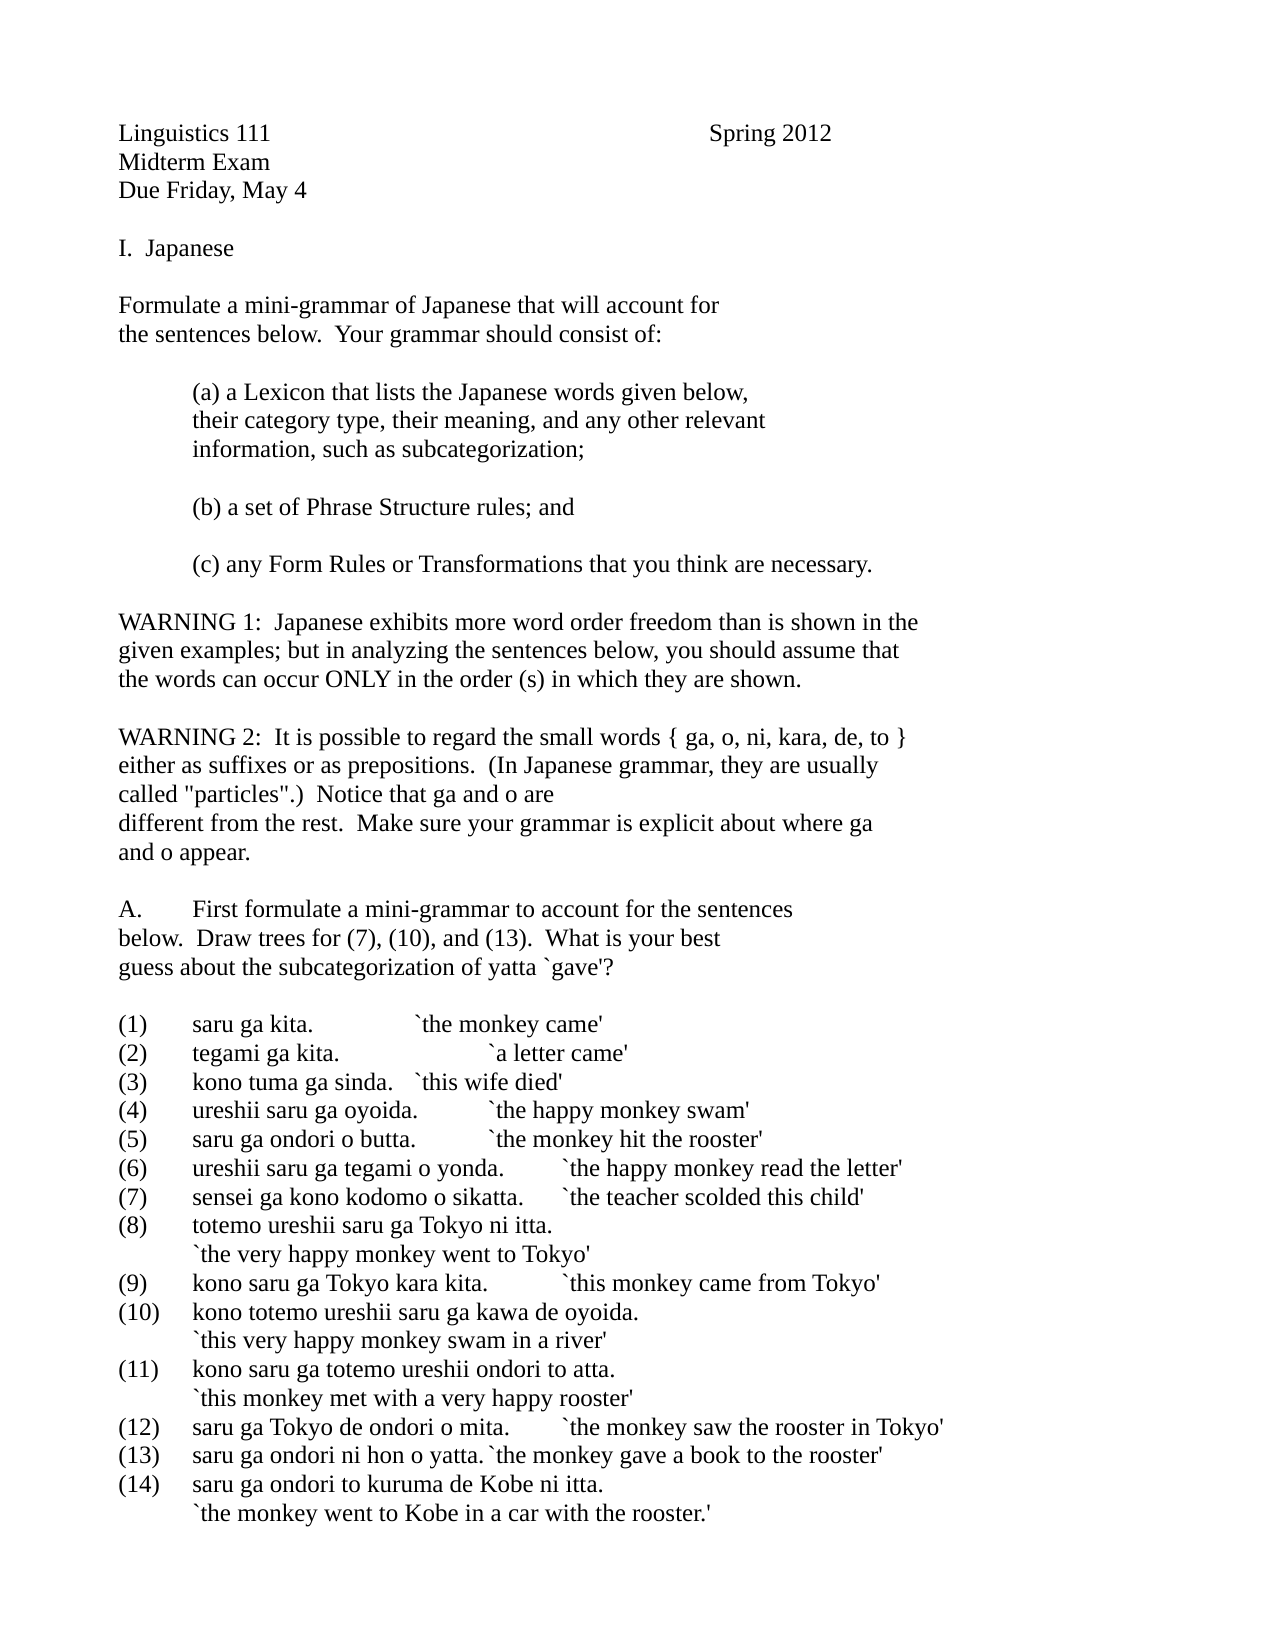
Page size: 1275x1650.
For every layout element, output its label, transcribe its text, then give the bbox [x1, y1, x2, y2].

text (11) kono saru ga totemo ureshii ondori to atta. [118, 1354, 1157, 1383]
text guess about the subcategorization of yatta `gave'? [118, 952, 1157, 981]
text WARNING 2: It is possible to regard the small words { ga, o, ni, kara, de, to } [118, 722, 1157, 751]
text their category type, their meaning, and any other relevant [118, 406, 1157, 434]
text Midterm Exam [118, 147, 1157, 176]
text (7) sensei ga kono kodomo o sikatta. `the teacher scolded this child' [118, 1182, 1157, 1211]
text Due Friday, May 4 [118, 176, 1157, 204]
text (14) saru ga ondori to kuruma de Kobe ni itta. [118, 1469, 1157, 1498]
text called "particles".) Notice that ga and o are [118, 779, 1157, 808]
text (8) totemo ureshii saru ga Tokyo ni itta. [118, 1211, 1157, 1239]
text Linguistics 111 Spring 2012 [118, 118, 1157, 147]
text Formulate a mini-grammar of Japanese that will account for [118, 291, 1157, 319]
text information, such as subcategorization; [118, 434, 1157, 463]
text WARNING 1: Japanese exhibits more word order freedom than is shown in the [118, 607, 1157, 636]
text (c) any Form Rules or Transformations that you think are necessary. [118, 549, 1157, 578]
text `this very happy monkey swam in a river' [118, 1326, 1157, 1354]
text (10) kono totemo ureshii saru ga kawa de oyoida. [118, 1297, 1157, 1326]
text (b) a set of Phrase Structure rules; and [118, 492, 1157, 521]
text (4) ureshii saru ga oyoida. `the happy monkey swam' [118, 1096, 1157, 1124]
text different from the rest. Make sure your grammar is explicit about where ga [118, 808, 1157, 837]
text either as suffixes or as prepositions. (In Japanese grammar, they are usually [118, 751, 1157, 779]
text `this monkey met with a very happy rooster' [118, 1383, 1157, 1412]
text `the monkey went to Kobe in a car with the rooster.' [118, 1498, 1157, 1527]
text (3) kono tuma ga sinda. `this wife died' [118, 1067, 1157, 1096]
text (13) saru ga ondori ni hon o yatta. `the monkey gave a book to the rooster' [118, 1441, 1157, 1469]
text (5) saru ga ondori o butta. `the monkey hit the rooster' [118, 1124, 1157, 1153]
text (12) saru ga Tokyo de ondori o mita. `the monkey saw the rooster in Tokyo' [118, 1412, 1157, 1441]
text and o appear. [118, 837, 1157, 866]
text below. Draw trees for (7), (10), and (13). What is your best [118, 923, 1157, 952]
text (1) saru ga kita. `the monkey came' [118, 1009, 1157, 1038]
text `the very happy monkey went to Tokyo' [118, 1239, 1157, 1268]
text (2) tegami ga kita. `a letter came' [118, 1038, 1157, 1067]
text (6) ureshii saru ga tegami o yonda. `the happy monkey read the letter' [118, 1153, 1157, 1182]
text the sentences below. Your grammar should consist of: [118, 319, 1157, 348]
text (a) a Lexicon that lists the Japanese words given below, [118, 377, 1157, 406]
text I. Japanese [118, 233, 1157, 262]
text A. First formulate a mini-grammar to account for the sentences [118, 894, 1157, 923]
text the words can occur ONLY in the order (s) in which they are shown. [118, 664, 1157, 693]
text (9) kono saru ga Tokyo kara kita. `this monkey came from Tokyo' [118, 1268, 1157, 1297]
text given examples; but in analyzing the sentences below, you should assume that [118, 636, 1157, 664]
